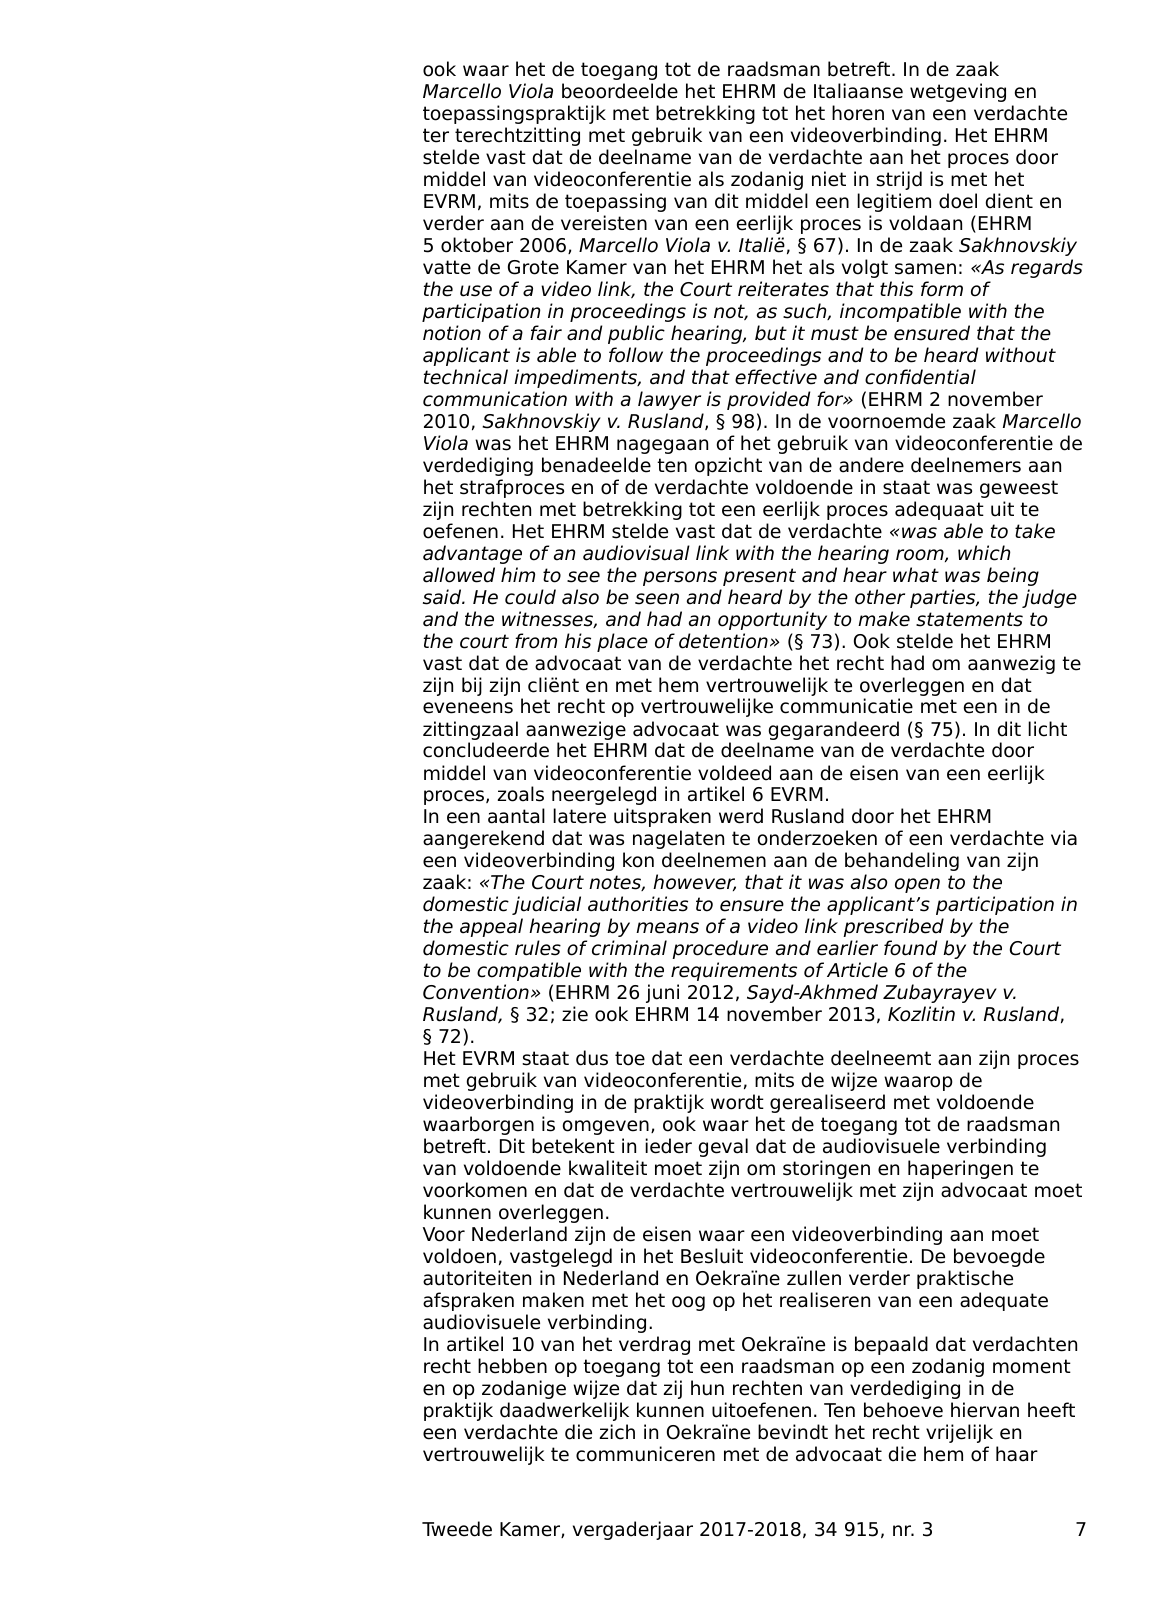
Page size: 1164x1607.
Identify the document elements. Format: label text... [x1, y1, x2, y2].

text In een aantal latere uitspraken werd Rusland door het EHRM aangerekend dat was nagelaten te onderzoeken of een verdachte via een videoverbinding kon deelnemen aan de behandeling van zijn zaak: «The Court notes, however, that it was also open to the domestic judicial authorities to ensure the applicant’s participation in the appeal hearing by means of a video link prescribed by the domestic rules of criminal procedure and earlier found by the Court to be compatible with the requirements of Article 6 of the Convention» (EHRM 26 juni 2012, Sayd-Akhmed Zubayrayev v. Rusland, § 32; zie ook EHRM 14 november 2013, Kozlitin v. Rusland, § 72). [422, 806, 1087, 1048]
text Voor Nederland zijn de eisen waar een videoverbinding aan moet voldoen, vastgelegd in het Besluit videoconferentie. De bevoegde autoriteiten in Nederland en Oekraïne zullen verder praktische afspraken maken met het oog op het realiseren van een adequate audiovisuele verbinding. [422, 1224, 1087, 1334]
text In artikel 10 van het verdrag met Oekraïne is bepaald dat verdachten recht hebben op toegang tot een raadsman op een zodanig moment en op zodanige wijze dat zij hun rechten van verdediging in de praktijk daadwerkelijk kunnen uitoefenen. Ten behoeve hiervan heeft een verdachte die zich in Oekraïne bevindt het recht vrijelijk en vertrouwelijk te communiceren met de advocaat die hem of haar [422, 1334, 1087, 1466]
text ook waar het de toegang tot de raadsman betreft. In de zaak Marcello Viola beoordeelde het EHRM de Italiaanse wetgeving en toepassingspraktijk met betrekking tot het horen van een verdachte ter terechtzitting met gebruik van een videoverbinding. Het EHRM stelde vast dat de deelname van de verdachte aan het proces door middel van videoconferentie als zodanig niet in strijd is met het EVRM, mits de toepassing van dit middel een legitiem doel dient en verder aan de vereisten van een eerlijk proces is voldaan (EHRM 5 oktober 2006, Marcello Viola v. Italië, § 67). In de zaak Sakhnovskiy vatte de Grote Kamer van het EHRM het als volgt samen: «As regards the use of a video link, the Court reiterates that this form of participation in proceedings is not, as such, incompatible with the notion of a fair and public hearing, but it must be ensured that the applicant is able to follow the proceedings and to be heard without technical impediments, and that effective and confidential communication with a lawyer is provided for» (EHRM 2 november 2010, Sakhnovskiy v. Rusland, § 98). In de voornoemde zaak Marcello Viola was het EHRM nagegaan of het gebruik van videoconferentie de verdediging benadeelde ten opzicht van de andere deelnemers aan het strafproces en of de verdachte voldoende in staat was geweest zijn rechten met betrekking tot een eerlijk proces adequaat uit te oefenen. Het EHRM stelde vast dat de verdachte «was able to take advantage of an audiovisual link with the hearing room, which allowed him to see the persons present and hear what was being said. He could also be seen and heard by the other parties, the judge and the witnesses, and had an opportunity to make statements to the court from his place of detention» (§ 73). Ook stelde het EHRM vast dat de advocaat van de verdachte het recht had om aanwezig te zijn bij zijn cliënt en met hem vertrouwelijk te overleggen en dat eveneens het recht op vertrouwelijke communicatie met een in de zittingzaal aanwezige advocaat was gegarandeerd (§ 75). In dit licht concludeerde het EHRM dat de deelname van de verdachte door middel van videoconferentie voldeed aan de eisen van een eerlijk proces, zoals neergelegd in artikel 6 EVRM. [422, 59, 1087, 806]
text Het EVRM staat dus toe dat een verdachte deelneemt aan zijn proces met gebruik van videoconferentie, mits de wijze waarop de videoverbinding in de praktijk wordt gerealiseerd met voldoende waarborgen is omgeven, ook waar het de toegang tot de raadsman betreft. Dit betekent in ieder geval dat de audiovisuele verbinding van voldoende kwaliteit moet zijn om storingen en haperingen te voorkomen en dat de verdachte vertrouwelijk met zijn advocaat moet kunnen overleggen. [422, 1048, 1087, 1224]
